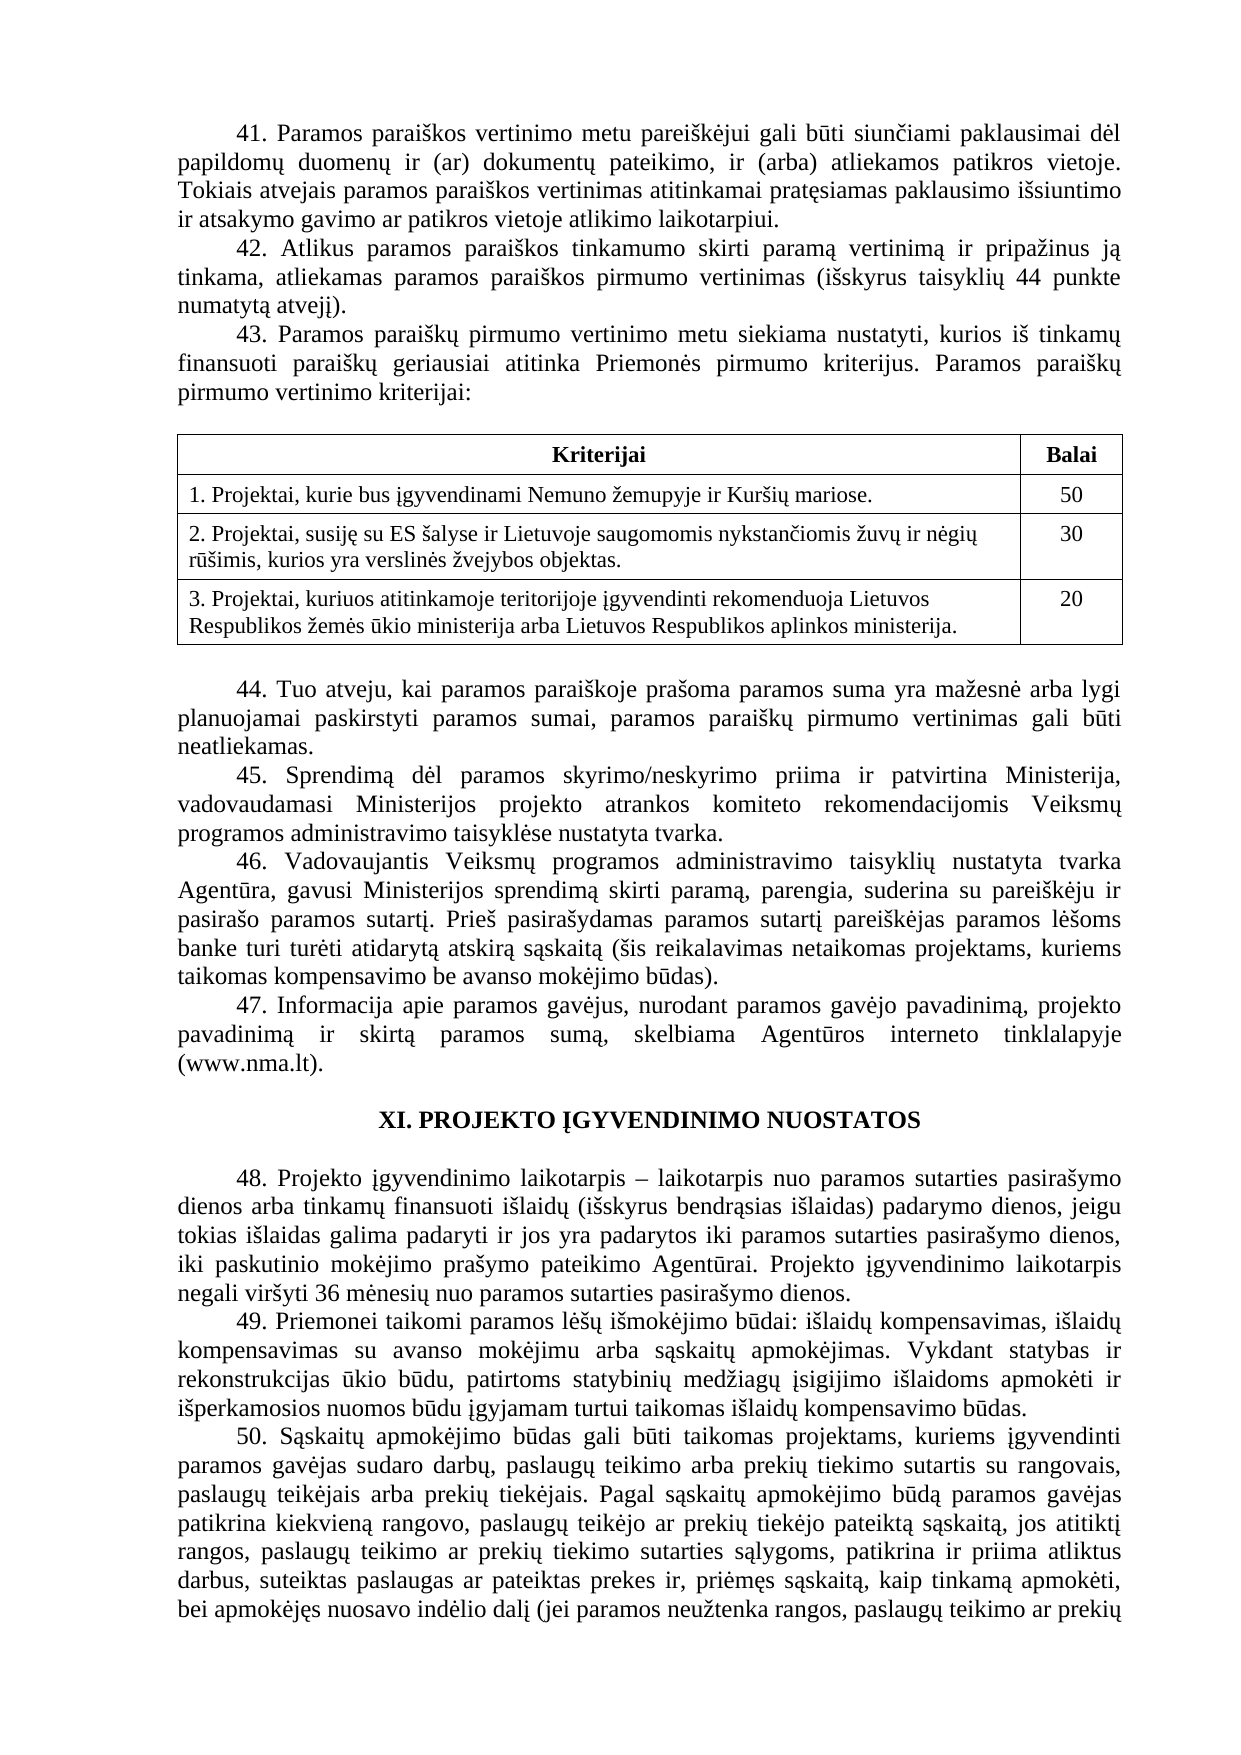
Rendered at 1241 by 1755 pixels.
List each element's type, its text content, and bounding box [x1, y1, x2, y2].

text 43. Paramos paraiškų pirmumo vertinimo metu siekiama nustatyti, kurios iš tinkamų finansuoti paraiškų geriausiai atitinka Priemonės pirmumo kriterijus. Paramos paraiškų pirmumo vertinimo kriterijai: [177, 319, 1122, 406]
table_cell 20 [1021, 580, 1122, 644]
table_cell 2. Projektai, susiję su ES šalyse ir Lietuvoje saugomomis nykstančiomis žuvų ir nėgių rūšimis, kurios yra verslinės žvejybos objektas. [178, 514, 1020, 578]
table_header Kriterijai [178, 435, 1020, 474]
table_header Balai [1021, 435, 1122, 474]
text 44. Tuo atveju, kai paramos paraiškoje prašoma paramos suma yra mažesnė arba lygi planuojamai paskirstyti paramos sumai, paramos paraiškų pirmumo vertinimas gali būti neatliekamas. [177, 674, 1122, 760]
text 41. Paramos paraiškos vertinimo metu pareiškėjui gali būti siunčiami paklausimai dėl papildomų duomenų ir (ar) dokumentų pateikimo, ir (arba) atliekamos patikros vietoje. Tokiais atvejais paramos paraiškos vertinimas atitinkamai pratęsiamas paklausimo išsiuntimo ir atsakymo gavimo ar patikros vietoje atlikimo laikotarpiui. [177, 118, 1122, 233]
text 42. Atlikus paramos paraiškos tinkamumo skirti paramą vertinimą ir pripažinus ją tinkama, atliekamas paramos paraiškos pirmumo vertinimas (išskyrus taisyklių 44 punkte numatytą atvejį). [177, 233, 1122, 319]
table_cell 50 [1021, 475, 1122, 513]
text 45. Sprendimą dėl paramos skyrimo/neskyrimo priima ir patvirtina Ministerija, vadovaudamasi Ministerijos projekto atrankos komiteto rekomendacijomis Veiksmų programos administravimo taisyklėse nustatyta tvarka. [177, 760, 1122, 846]
text 47. Informacija apie paramos gavėjus, nurodant paramos gavėjo pavadinimą, projekto pavadinimą ir skirtą paramos sumą, skelbiama Agentūros interneto tinklalapyje (www.nma.lt). [177, 990, 1122, 1076]
text XI. PROJEKTo ĮGYVENDINIMO NUOSTATOS [177, 1105, 1122, 1134]
table_cell 3. Projektai, kuriuos atitinkamoje teritorijoje įgyvendinti rekomenduoja Lietuvos Respublikos žemės ūkio ministerija arba Lietuvos Respublikos aplinkos ministerija. [178, 580, 1020, 644]
table_cell 1. Projektai, kurie bus įgyvendinami Nemuno žemupyje ir Kuršių mariose. [178, 475, 1020, 513]
table_cell 30 [1021, 514, 1122, 578]
text 48. Projekto įgyvendinimo laikotarpis – laikotarpis nuo paramos sutarties pasirašymo dienos arba tinkamų finansuoti išlaidų (išskyrus bendrąsias išlaidas) padarymo dienos, jeigu tokias išlaidas galima padaryti ir jos yra padarytos iki paramos sutarties pasirašymo dienos, iki paskutinio mokėjimo prašymo pateikimo Agentūrai. Projekto įgyvendinimo laikotarpis negali viršyti 36 mėnesių nuo paramos sutarties pasirašymo dienos. [177, 1163, 1122, 1306]
text 49. Priemonei taikomi paramos lėšų išmokėjimo būdai: išlaidų kompensavimas, išlaidų kompensavimas su avanso mokėjimu arba sąskaitų apmokėjimas. Vykdant statybas ir rekonstrukcijas ūkio būdu, patirtoms statybinių medžiagų įsigijimo išlaidoms apmokėti ir išperkamosios nuomos būdu įgyjamam turtui taikomas išlaidų kompensavimo būdas. [177, 1306, 1122, 1421]
text 50. Sąskaitų apmokėjimo būdas gali būti taikomas projektams, kuriems įgyvendinti paramos gavėjas sudaro darbų, paslaugų teikimo arba prekių tiekimo sutartis su rangovais, paslaugų teikėjais arba prekių tiekėjais. Pagal sąskaitų apmokėjimo būdą paramos gavėjas patikrina kiekvieną rangovo, paslaugų teikėjo ar prekių tiekėjo pateiktą sąskaitą, jos atitiktį rangos, paslaugų teikimo ar prekių tiekimo sutarties sąlygoms, patikrina ir priima atliktus darbus, suteiktas paslaugas ar pateiktas prekes ir, priėmęs sąskaitą, kaip tinkamą apmokėti, bei apmokėjęs nuosavo indėlio dalį (jei paramos neužtenka rangos, paslaugų teikimo ar prekių [177, 1421, 1122, 1623]
text 46. Vadovaujantis Veiksmų programos administravimo taisyklių nustatyta tvarka Agentūra, gavusi Ministerijos sprendimą skirti paramą, parengia, suderina su pareiškėju ir pasirašo paramos sutartį. Prieš pasirašydamas paramos sutartį pareiškėjas paramos lėšoms banke turi turėti atidarytą atskirą sąskaitą (šis reikalavimas netaikomas projektams, kuriems taikomas kompensavimo be avanso mokėjimo būdas). [177, 846, 1122, 990]
